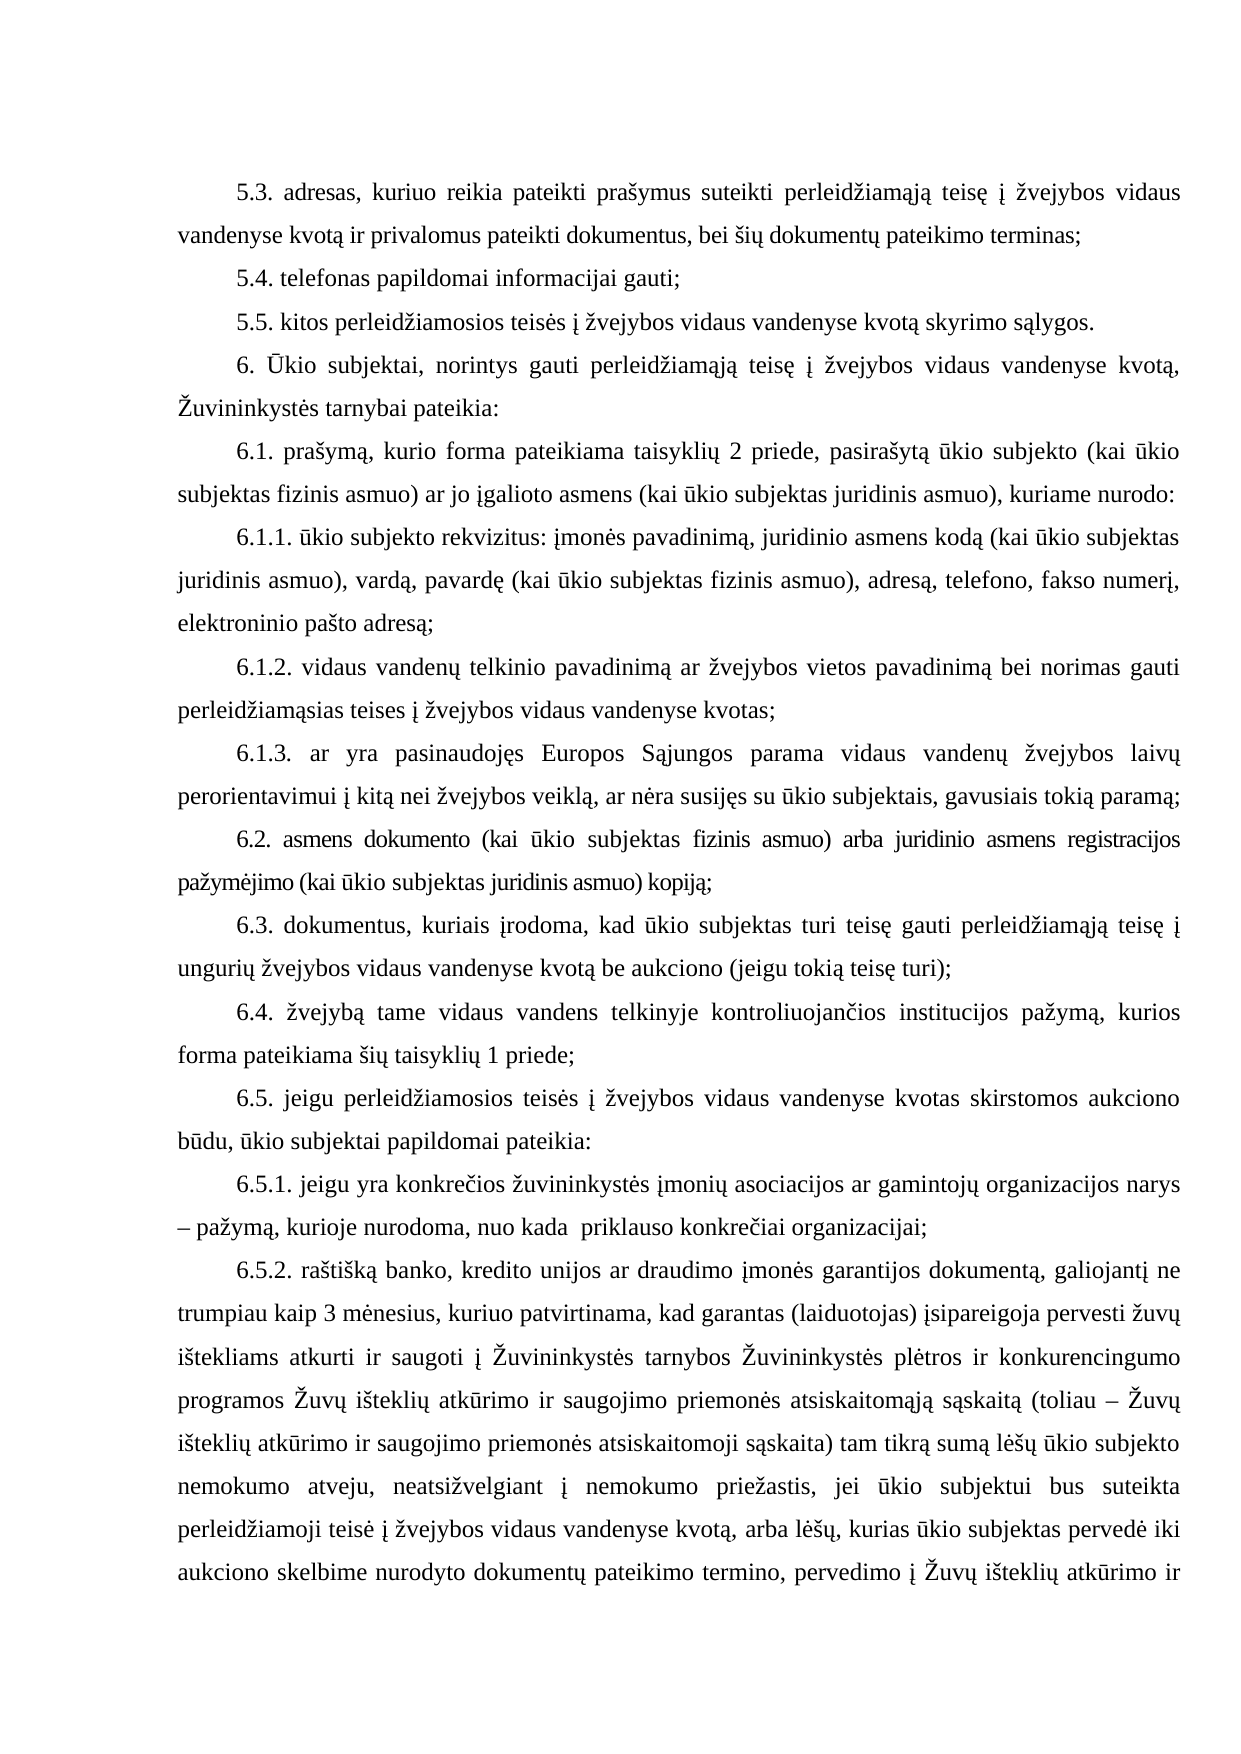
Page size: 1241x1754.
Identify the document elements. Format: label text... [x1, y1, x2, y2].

text 6.3. dokumentus, kuriais įrodoma, kad ūkio subjektas turi teisę gauti perleidžiamąją teisę į ungurių žvejybos vidaus vandenyse kvotą be aukciono (jeigu tokią teisę turi); [177, 910, 1181, 982]
text 6.1.1. ūkio subjekto rekvizitus: įmonės pavadinimą, juridinio asmens kodą (kai ūkio subjektas juridinis asmuo), vardą, pavardę (kai ūkio subjektas fizinis asmuo), adresą, telefono, fakso numerį, elektroninio pašto adresą; [177, 522, 1181, 637]
text 6.1.2. vidaus vandenų telkinio pavadinimą ar žvejybos vietos pavadinimą bei norimas gauti perleidžiamąsias teises į žvejybos vidaus vandenyse kvotas; [177, 652, 1181, 723]
text 6.5.2. raštišką banko, kredito unijos ar draudimo įmonės garantijos dokumentą, galiojantį ne trumpiau kaip 3 mėnesius, kuriuo patvirtinama, kad garantas (laiduotojas) įsipareigoja pervesti žuvų ištekliams atkurti ir saugoti į Žuvininkystės tarnybos Žuvininkystės plėtros ir konkurencingumo programos Žuvų išteklių atkūrimo ir saugojimo priemonės atsiskaitomąją sąskaitą (toliau – Žuvų išteklių atkūrimo ir saugojimo priemonės atsiskaitomoji sąskaita) tam tikrą sumą lėšų ūkio subjekto nemokumo atveju, neatsižvelgiant į nemokumo priežastis, jei ūkio subjektui bus suteikta perleidžiamoji teisė į žvejybos vidaus vandenyse kvotą, arba lėšų, kurias ūkio subjektas pervedė iki aukciono skelbime nurodyto dokumentų pateikimo termino, pervedimo į Žuvų išteklių atkūrimo ir [177, 1255, 1181, 1586]
text 6.2. asmens dokumento (kai ūkio subjektas fizinis asmuo) arba juridinio asmens registracijos pažymėjimo (kai ūkio subjektas juridinis asmuo) kopiją; [177, 824, 1181, 896]
text 5.4. telefonas papildomai informacijai gauti; [177, 263, 1181, 292]
text 6. Ūkio subjektai, norintys gauti perleidžiamąją teisę į žvejybos vidaus vandenyse kvotą, Žuvininkystės tarnybai pateikia: [177, 350, 1181, 422]
text 5.3. adresas, kuriuo reikia pateikti prašymus suteikti perleidžiamąją teisę į žvejybos vidaus vandenyse kvotą ir privalomus pateikti dokumentus, bei šių dokumentų pateikimo terminas; [177, 177, 1181, 249]
text 6.1.3. ar yra pasinaudojęs Europos Sąjungos parama vidaus vandenų žvejybos laivų perorientavimui į kitą nei žvejybos veiklą, ar nėra susijęs su ūkio subjektais, gavusiais tokią paramą; [177, 738, 1181, 810]
text 6.4. žvejybą tame vidaus vandens telkinyje kontroliuojančios institucijos pažymą, kurios forma pateikiama šių taisyklių 1 priede; [177, 997, 1181, 1068]
text 6.1. prašymą, kurio forma pateikiama taisyklių 2 priede, pasirašytą ūkio subjekto (kai ūkio subjektas fizinis asmuo) ar jo įgalioto asmens (kai ūkio subjektas juridinis asmuo), kuriame nurodo: [177, 436, 1181, 508]
text 6.5. jeigu perleidžiamosios teisės į žvejybos vidaus vandenyse kvotas skirstomos aukciono būdu, ūkio subjektai papildomai pateikia: [177, 1083, 1181, 1155]
text 5.5. kitos perleidžiamosios teisės į žvejybos vidaus vandenyse kvotą skyrimo sąlygos. [177, 307, 1181, 335]
text 6.5.1. jeigu yra konkrečios žuvininkystės įmonių asociacijos ar gamintojų organizacijos narys – pažymą, kurioje nurodoma, nuo kada priklauso konkrečiai organizacijai; [177, 1169, 1181, 1241]
